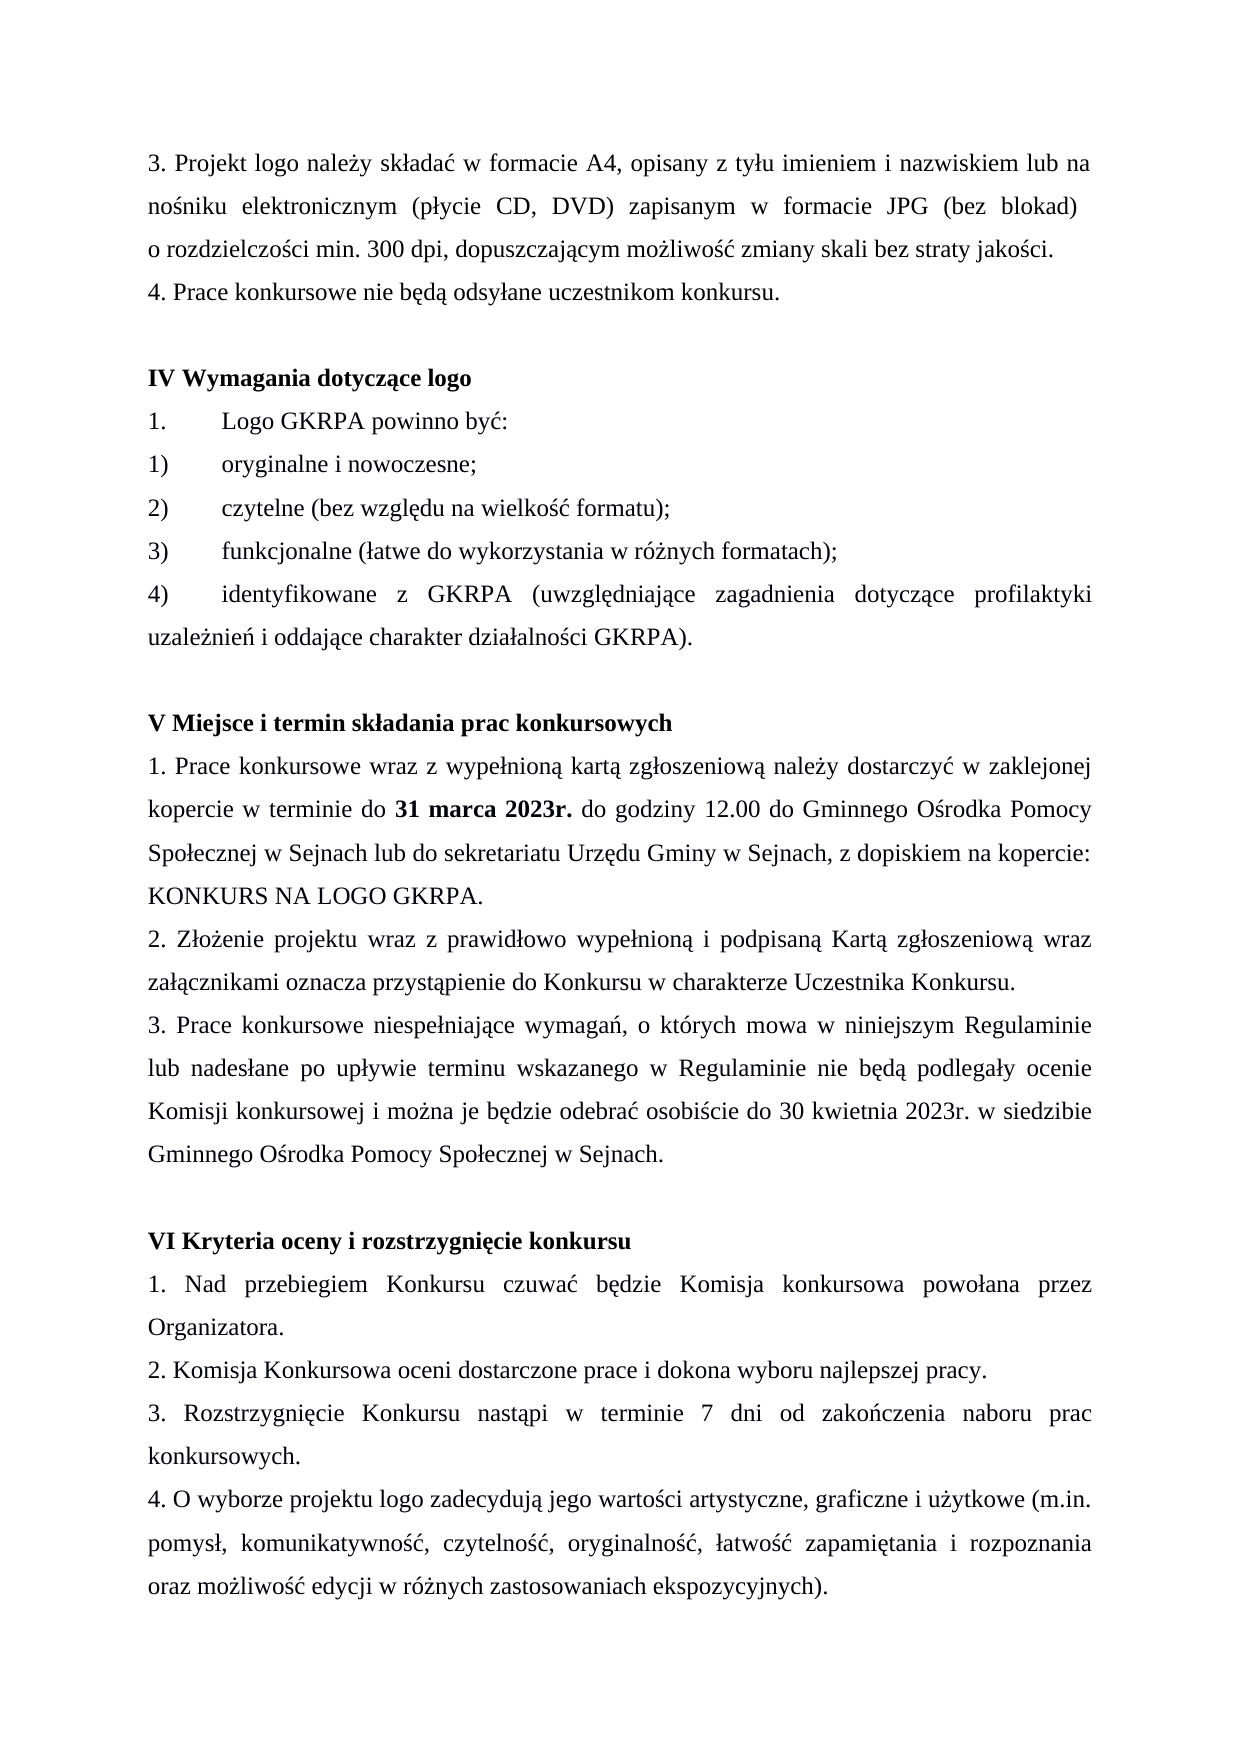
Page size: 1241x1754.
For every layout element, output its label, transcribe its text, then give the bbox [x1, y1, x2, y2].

list 1. Nad przebiegiem Konkursu czuwać będzie Komisja konkursowa powołana przez Organizatora. [148, 1269, 1093, 1341]
list 3. Rozstrzygnięcie Konkursu nastąpi w terminie 7 dni od zakończenia naboru prac konkursowych. [148, 1398, 1093, 1470]
list czytelne (bez względu na wielkość formatu); [148, 493, 1093, 521]
text V Miejsce i termin składania prac konkursowych [148, 708, 1093, 737]
list oryginalne i nowoczesne; [148, 449, 1093, 478]
list 4. O wyborze projektu logo zadecydują jego wartości artystyczne, graficzne i użytkowe (m.in. pomysł, komunikatywność, czytelność, oryginalność, łatwość zapamiętania i rozpoznania oraz możliwość edycji w różnych zastosowaniach ekspozycyjnych). [148, 1484, 1093, 1599]
text 4. Prace konkursowe nie będą odsyłane uczestnikom konkursu. [148, 277, 1093, 306]
list 2. Komisja Konkursowa oceni dostarczone prace i dokona wyboru najlepszej pracy. [148, 1355, 1093, 1384]
list Logo GKRPA powinno być: [148, 406, 1093, 435]
list funkcjonalne (łatwe do wykorzystania w różnych formatach); [148, 536, 1093, 564]
text 3. Projekt logo należy składać w formacie A4, opisany z tyłu imieniem i nazwiskiem lub na nośniku elektronicznym (płycie CD, DVD) zapisanym w formacie JPG (bez blokad) o rozdzielczości min. 300 dpi, dopuszczającym możliwość zmiany skali bez straty jakości. [148, 148, 1093, 263]
list 3. Prace konkursowe niespełniające wymagań, o których mowa w niniejszym Regulaminie lub nadesłane po upływie terminu wskazanego w Regulaminie nie będą podlegały ocenie Komisji konkursowej i można je będzie odebrać osobiście do 30 kwietnia 2023r. w siedzibie Gminnego Ośrodka Pomocy Społecznej w Sejnach. [148, 1010, 1093, 1168]
list 2. Złożenie projektu wraz z prawidłowo wypełnioną i podpisaną Kartą zgłoszeniową wraz załącznikami oznacza przystąpienie do Konkursu w charakterze Uczestnika Konkursu. [148, 924, 1093, 996]
text IV Wymagania dotyczące logo [148, 363, 1093, 392]
list 1. Prace konkursowe wraz z wypełnioną kartą zgłoszeniową należy dostarczyć w zaklejonej kopercie w terminie do 31 marca 2023r. do godziny 12.00 do Gminnego Ośrodka Pomocy Społecznej w Sejnach lub do sekretariatu Urzędu Gminy w Sejnach, z dopiskiem na kopercie: KONKURS NA LOGO GKRPA. [148, 751, 1093, 909]
text VI Kryteria oceny i rozstrzygnięcie konkursu [148, 1226, 1093, 1254]
list identyfikowane z GKRPA (uwzględniające zagadnienia dotyczące profilaktyki uzależnień i oddające charakter działalności GKRPA). [148, 579, 1093, 651]
